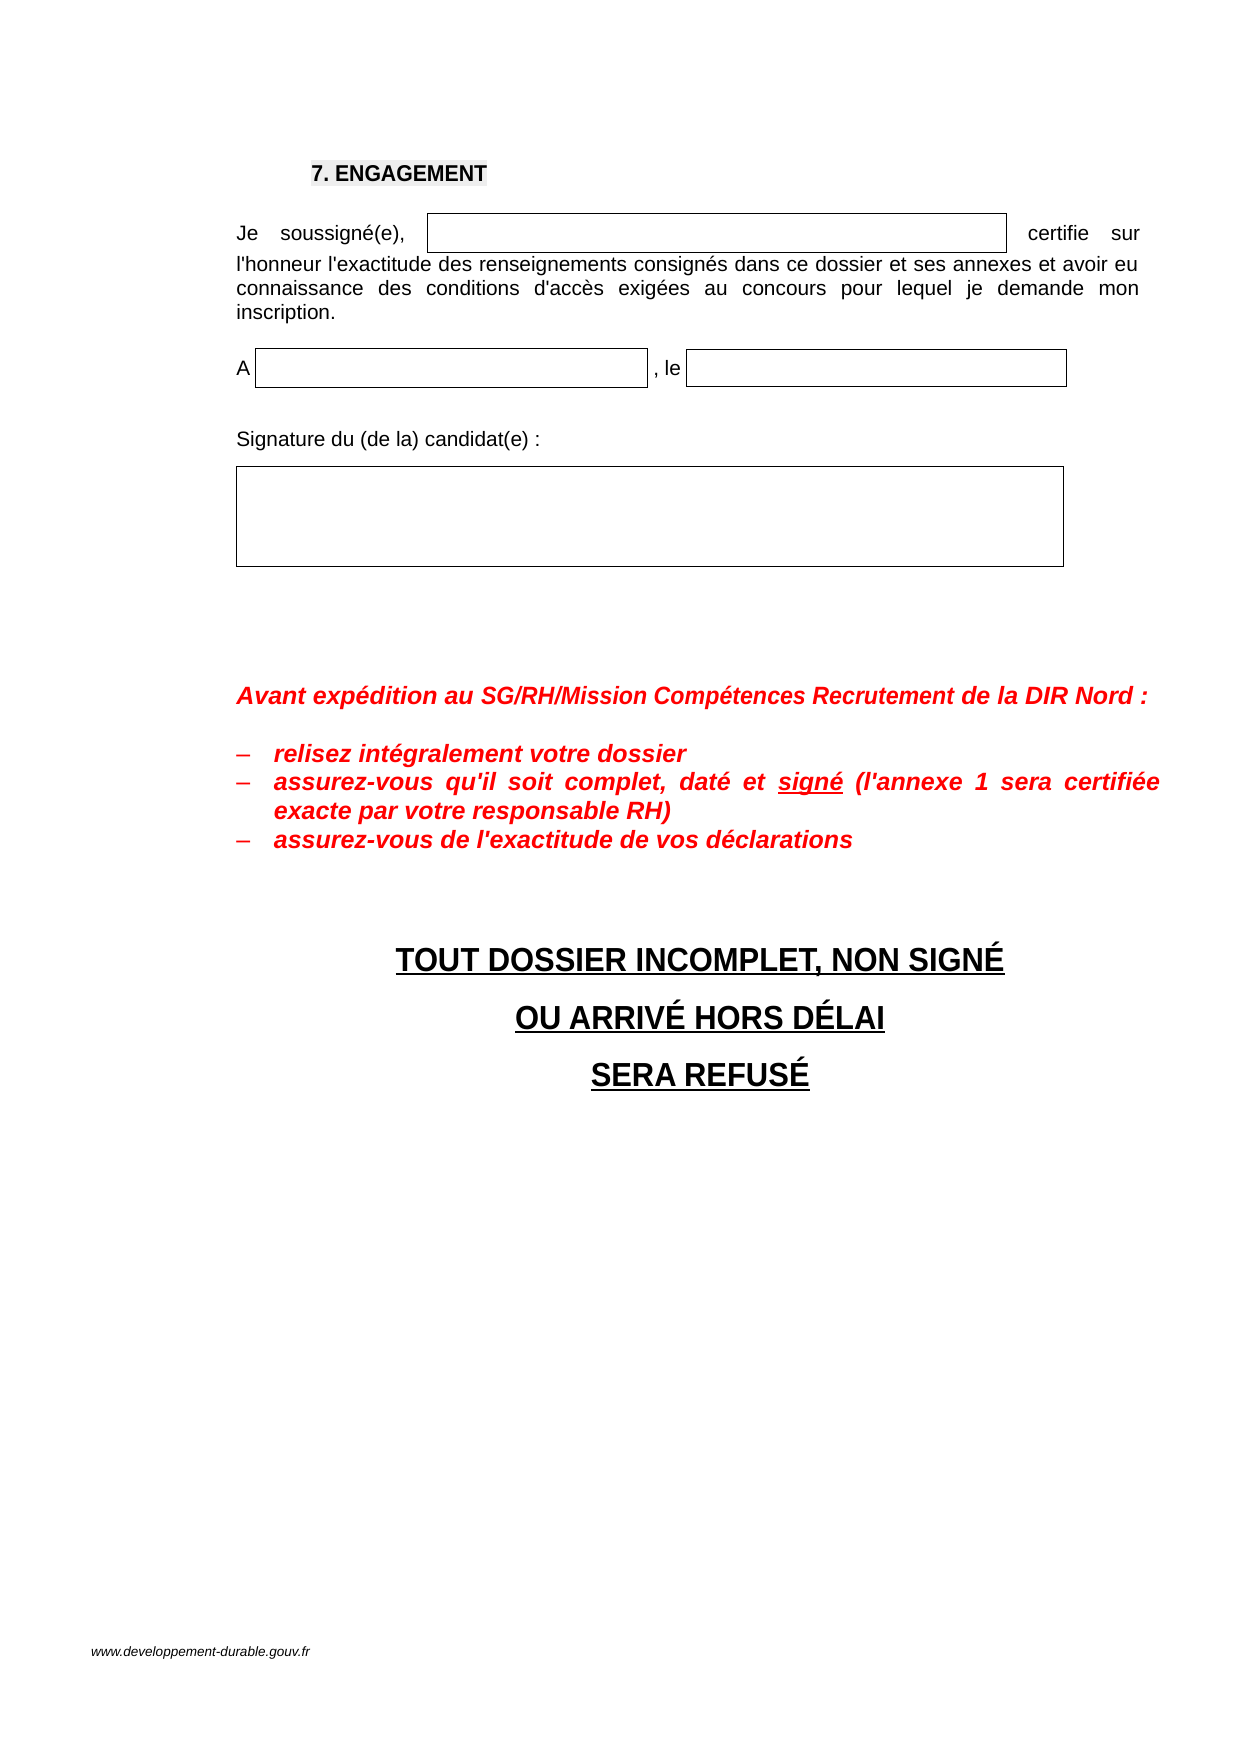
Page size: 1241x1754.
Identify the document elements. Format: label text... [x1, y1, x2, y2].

list assurez-vous qu'il soit complet, daté et signé (l'annexe 1 sera certifiée exacte par votre responsable RH) [236, 767, 1163, 825]
text TOUT DOSSIER INCOMPLET, NON SIGNÉ [237, 940, 1163, 978]
text OU ARRIVÉ HORS DÉLAI [237, 998, 1163, 1036]
text Signature du (de la) candidat(e) : [236, 427, 1163, 451]
list assurez-vous de l'exactitude de vos déclarations [236, 825, 1163, 854]
text SERA REFUSÉ [237, 1055, 1163, 1094]
text Avant expédition au SG/RH/Mission Compétences Recrutement de la DIR Nord : [236, 681, 1163, 710]
text , le [648, 348, 1163, 387]
list relisez intégralement votre dossier [236, 738, 1163, 767]
text Je soussigné(e), certifie sur l'honneur l'exactitude des renseignements consignés dans ce dossier et ses annexes et avoir eu connaissance des conditions d'accès exigées au concours pour lequel je demande mon inscription. [236, 213, 1140, 324]
text A [236, 348, 255, 387]
list 7. ENGAGEMENT [274, 159, 1163, 186]
